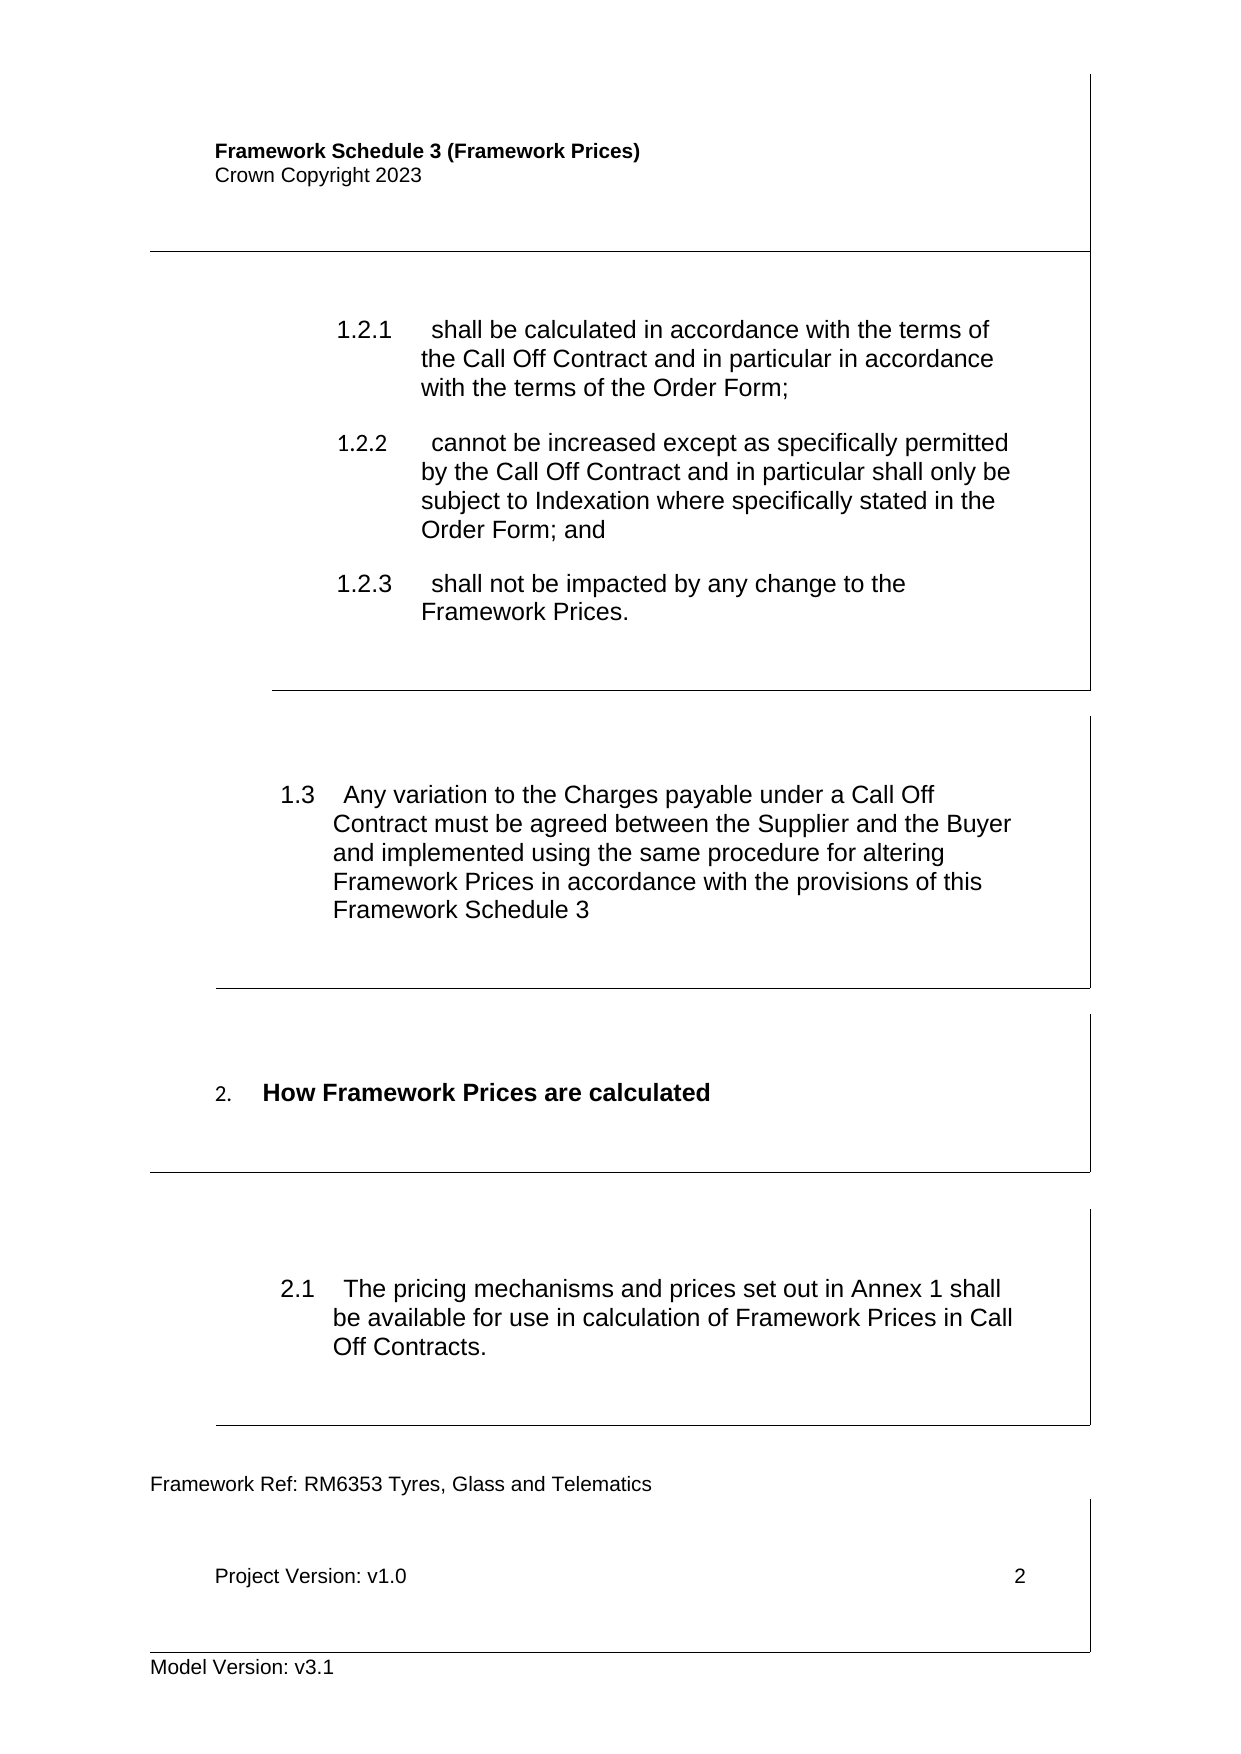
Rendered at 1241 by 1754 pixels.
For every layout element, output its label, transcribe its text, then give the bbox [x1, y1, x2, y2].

list shall not be impacted by any change to the Framework Prices. [272, 504, 1090, 690]
list The pricing mechanisms and prices set out in Annex 1 shall be available for use in calculation of Framework Prices in Call Off Contracts. [216, 1209, 1090, 1425]
list Any variation to the Charges payable under a Call Off Contract must be agreed between the Supplier and the Buyer and implemented using the same procedure for altering Framework Prices in accordance with the provisions of this Framework Schedule 3 [216, 716, 1090, 988]
list shall be calculated in accordance with the terms of the Call Off Contract and in particular in accordance with the terms of the Order Form; [272, 251, 1090, 362]
list How Framework Prices are calculated [150, 1013, 1090, 1172]
list cannot be increased except as specifically permitted by the Call Off Contract and in particular shall only be subject to Indexation where specifically stated in the Order Form; and [272, 362, 1090, 504]
